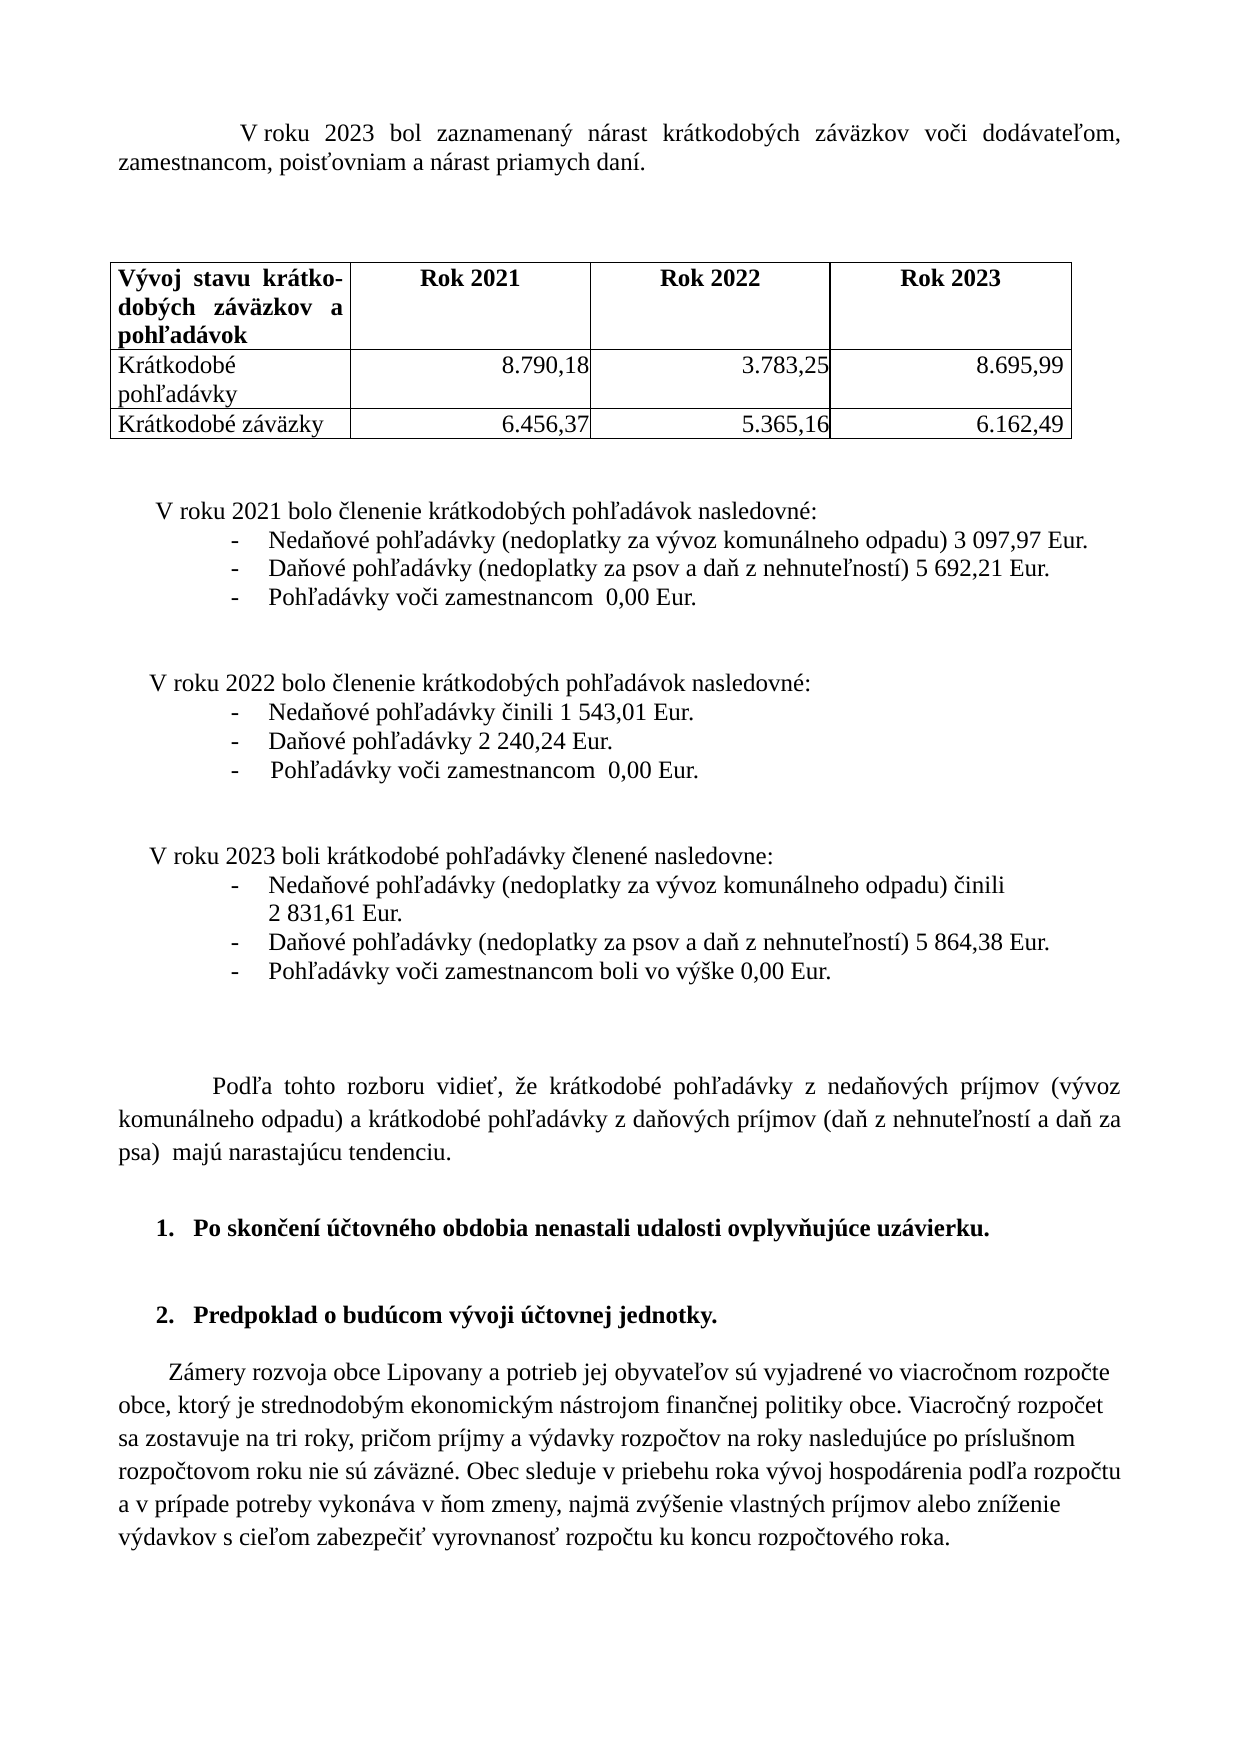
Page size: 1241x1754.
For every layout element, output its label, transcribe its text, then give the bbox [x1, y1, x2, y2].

table_header Rok 2022 [591, 263, 829, 349]
list Nedaňové pohľadávky činili 1 543,01 Eur. [231, 697, 1122, 726]
text V roku 2021 bolo členenie krátkodobých pohľadávok nasledovné: [118, 496, 1122, 525]
list Nedaňové pohľadávky (nedoplatky za vývoz komunálneho odpadu) činili [231, 870, 1122, 898]
list Predpoklad o budúcom vývoji účtovnej jednotky. [156, 1300, 1122, 1328]
list - Pohľadávky voči zamestnancom 0,00 Eur. [118, 755, 1122, 783]
text V roku 2023 bol zaznamenaný nárast krátkodobých záväzkov voči dodávateľom, zamestnancom, poisťovniam a nárast priamych daní. [118, 118, 1122, 176]
table_header Vývoj stavu krátko-dobých záväzkov a pohľadávok [111, 263, 350, 349]
table_cell 8.790,18 [351, 350, 590, 408]
table_cell Krátkodobé záväzky [111, 409, 350, 437]
text Zámery rozvoja obce Lipovany a potrieb jej obyvateľov sú vyjadrené vo viacročnom rozpočte obce, ktorý je strednodobým ekonomickým nástrojom finančnej politiky obce. Viacročný rozpočet sa zostavuje na tri roky, pričom príjmy a výdavky rozpočtov na roky nasledujúce po príslušnom rozpočtovom roku nie sú záväzné. Obec sleduje v priebehu roka vývoj hospodárenia podľa rozpočtu a v prípade potreby vykonáva v ňom zmeny, najmä zvýšenie vlastných príjmov alebo zníženie výdavkov s cieľom zabezpečiť vyrovnanosť rozpočtu ku koncu rozpočtového roka. [118, 1357, 1122, 1551]
list Pohľadávky voči zamestnancom boli vo výške 0,00 Eur. [231, 956, 1122, 985]
table_header Rok 2021 [351, 263, 590, 349]
list Daňové pohľadávky 2 240,24 Eur. [231, 726, 1122, 755]
table_cell 6.456,37 [351, 409, 590, 437]
list Daňové pohľadávky (nedoplatky za psov a daň z nehnuteľností) 5 864,38 Eur. [231, 927, 1122, 956]
list Daňové pohľadávky (nedoplatky za psov a daň z nehnuteľností) 5 692,21 Eur. [231, 553, 1122, 582]
table_cell 6.162,49 [831, 409, 1071, 437]
list Po skončení účtovného obdobia nenastali udalosti ovplyvňujúce uzávierku. [156, 1213, 1122, 1242]
text Podľa tohto rozboru vidieť, že krátkodobé pohľadávky z nedaňových príjmov (vývoz komunálneho odpadu) a krátkodobé pohľadávky z daňových príjmov (daň z nehnuteľností a daň za psa) majú narastajúcu tendenciu. [118, 1071, 1122, 1166]
table_cell 5.365,16 [591, 409, 829, 437]
list Pohľadávky voči zamestnancom 0,00 Eur. [231, 582, 1122, 611]
table_header Rok 2023 [831, 263, 1071, 349]
table_cell Krátkodobé pohľadávky [111, 350, 350, 408]
list Nedaňové pohľadávky (nedoplatky za vývoz komunálneho odpadu) 3 097,97 Eur. [231, 525, 1122, 553]
table_cell 3.783,25 [591, 350, 829, 408]
text V roku 2023 boli krátkodobé pohľadávky členené nasledovne: [118, 841, 1122, 870]
text V roku 2022 bolo členenie krátkodobých pohľadávok nasledovné: [118, 668, 1122, 697]
text 2 831,61 Eur. [118, 898, 1122, 927]
table_cell 8.695,99 [831, 350, 1071, 408]
